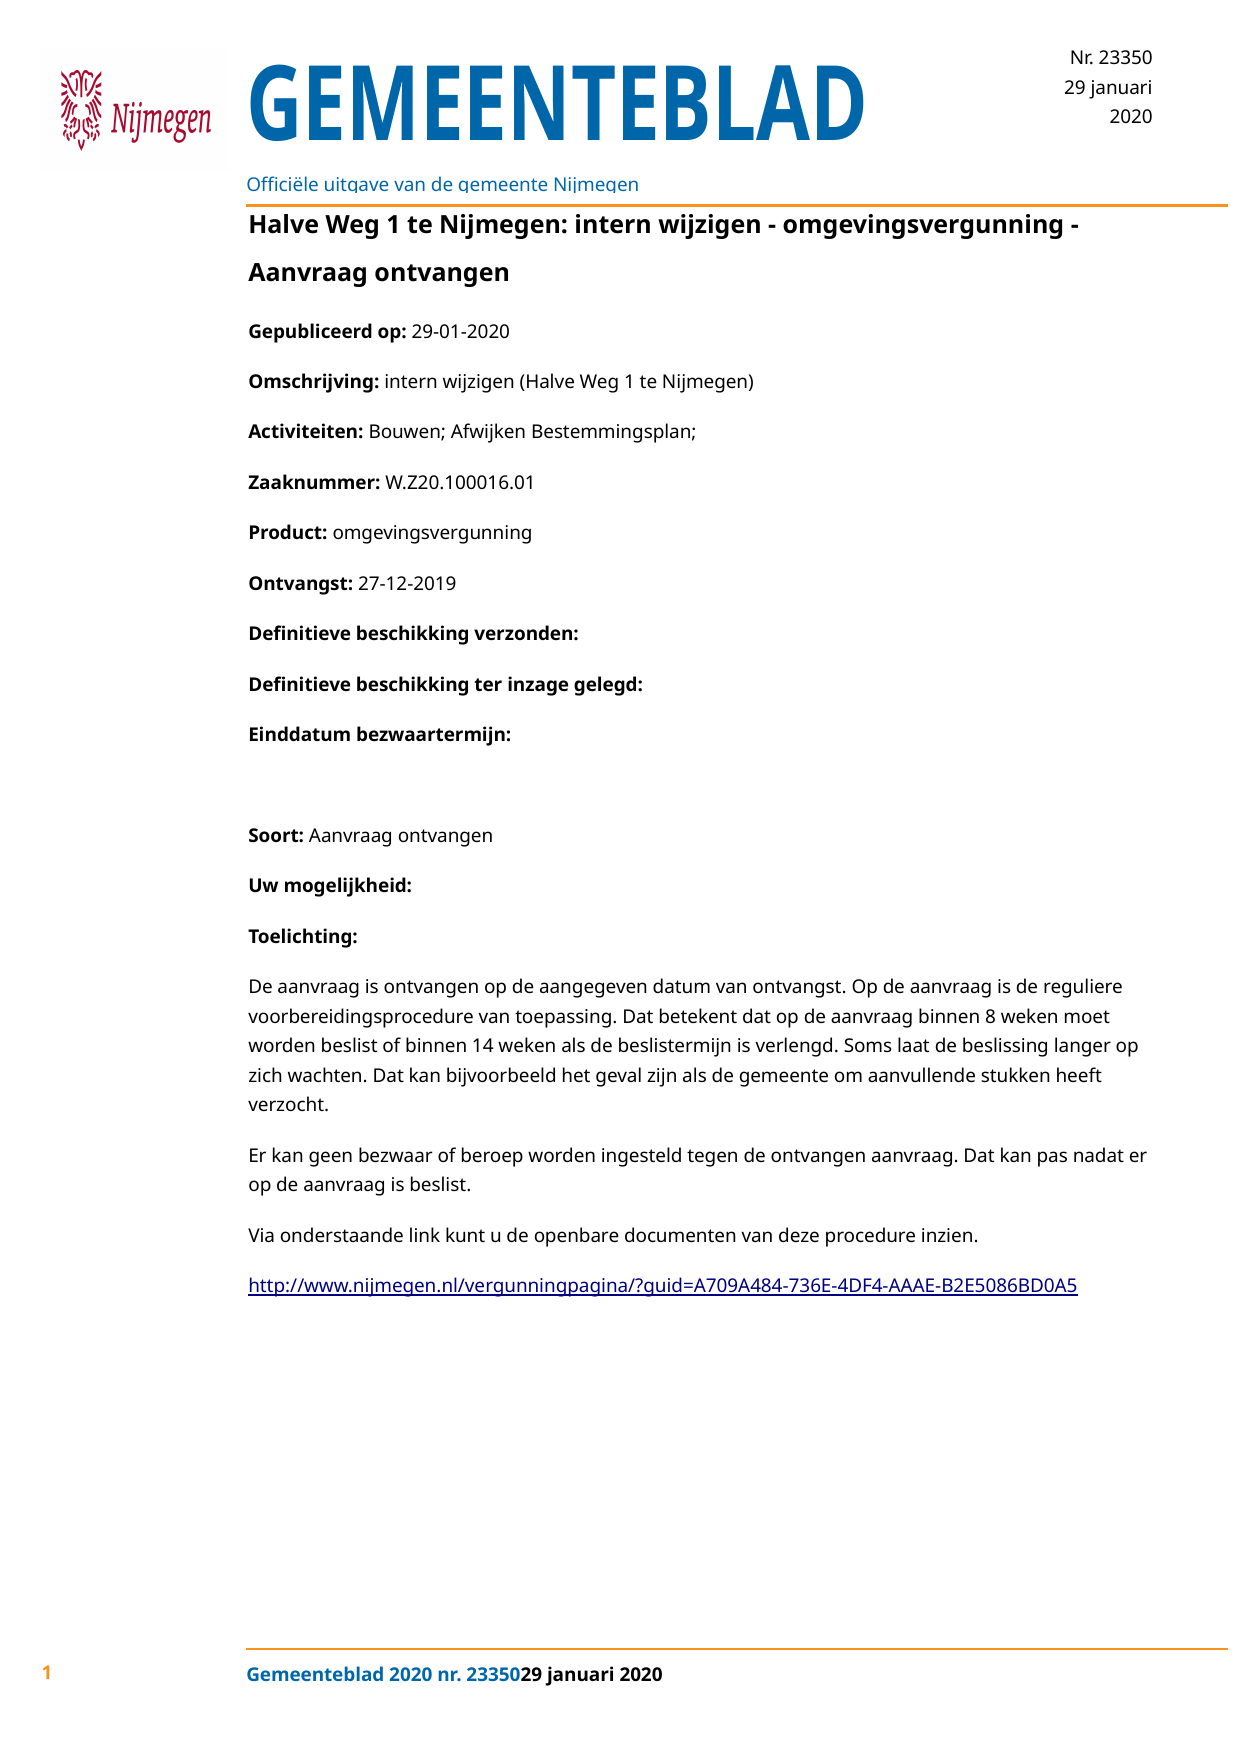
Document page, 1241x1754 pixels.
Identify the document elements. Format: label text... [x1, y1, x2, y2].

text Product: omgevingsvergunning [248, 519, 1152, 545]
text http://www.nijmegen.nl/vergunningpagina/?guid=A709A484-736E-4DF4-AAAE-B2E5086BD0A5 [248, 1272, 1152, 1298]
text Ontvangst: 27-12-2019 [248, 570, 1152, 596]
text Activiteiten: Bouwen; Afwijken Bestemmingsplan; [248, 419, 1152, 444]
text Einddatum bezwaartermijn: [248, 721, 1152, 747]
picture [41, 47, 231, 172]
text Uw mogelijkheid: [248, 872, 1152, 898]
text Definitieve beschikking verzonden: [248, 620, 1152, 646]
text Er kan geen bezwaar of beroep worden ingesteld tegen de ontvangen aanvraag. Dat kan pas nadat er op de aanvraag is beslist. [248, 1142, 1152, 1197]
text Zaaknummer: W.Z20.100016.01 [248, 469, 1152, 495]
text Soort: Aanvraag ontvangen [248, 822, 1152, 848]
text Halve Weg 1 te Nijmegen: intern wijzigen - omgevingsvergunning - Aanvraag ontvangen [248, 207, 1152, 288]
text Toelichting: [248, 923, 1152, 949]
text De aanvraag is ontvangen op de aangegeven datum van ontvangst. Op de aanvraag is de reguliere voorbereidingsprocedure van toepassing. Dat betekent dat op de aanvraag binnen 8 weken moet worden beslist of binnen 14 weken als de beslistermijn is verlengd. Soms laat de beslissing langer op zich wachten. Dat kan bijvoorbeeld het geval zijn als de gemeente om aanvullende stukken heeft verzocht. [248, 973, 1152, 1117]
text Via onderstaande link kunt u de openbare documenten van deze procedure inzien. [248, 1222, 1152, 1248]
text Omschrijving: intern wijzigen (Halve Weg 1 te Nijmegen) [248, 368, 1152, 394]
text Gepubliceerd op: 29-01-2020 [248, 318, 1152, 344]
text Definitieve beschikking ter inzage gelegd: [248, 671, 1152, 697]
